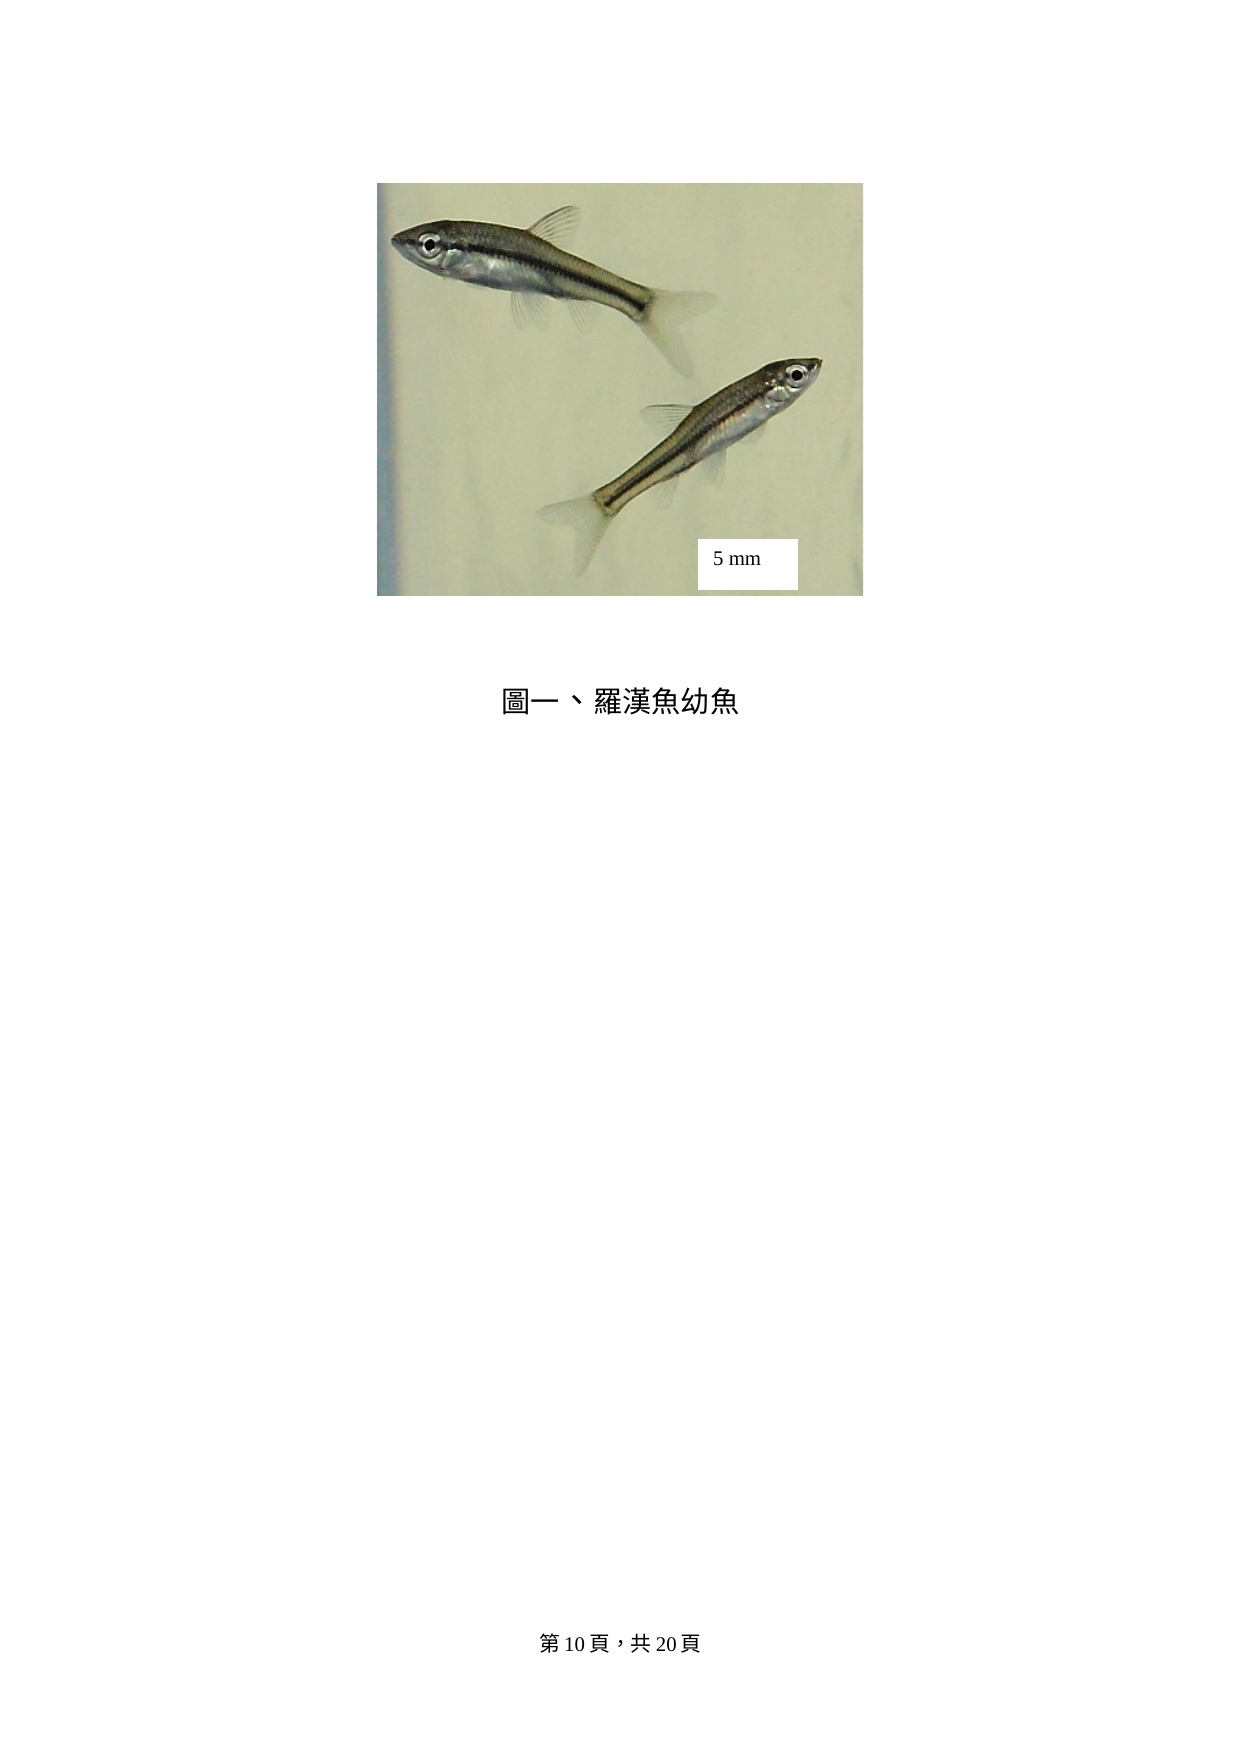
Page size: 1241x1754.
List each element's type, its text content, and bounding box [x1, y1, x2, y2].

picture [377, 183, 864, 596]
text 圖一、羅漢魚幼魚 [148, 661, 1092, 736]
text 5 mm [713, 547, 783, 570]
